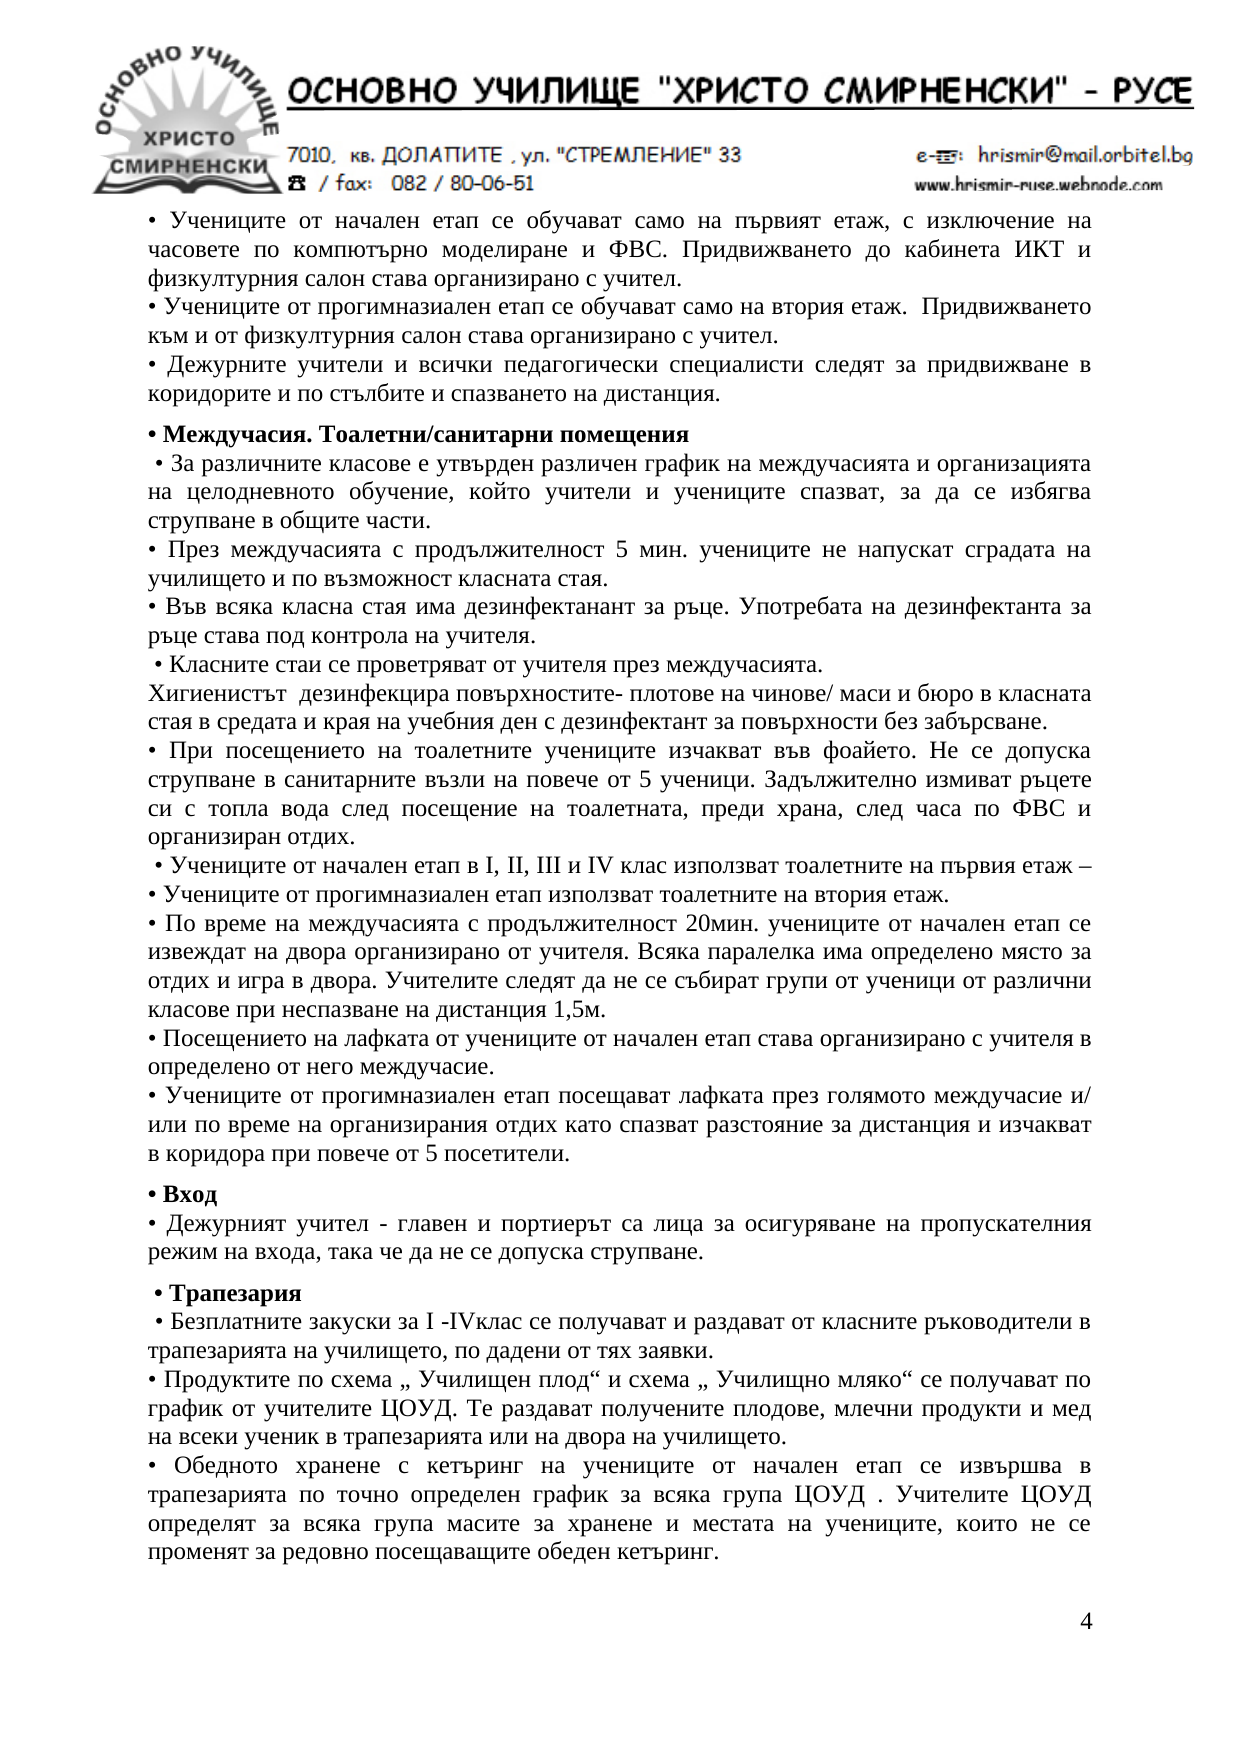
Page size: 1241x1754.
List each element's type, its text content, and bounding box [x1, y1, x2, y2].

text • Във всяка класна стая има дезинфектанант за ръце. Употребата на дезинфектанта за ръце става под контрола на учителя. [148, 591, 1093, 649]
text • Учениците от прогимназиален етап посещават лафката през голямото междучасие и/ или по време на организирания отдих като спазват разстояние за дистанция и изчакват в коридора при повече от 5 посетители. [148, 1080, 1093, 1166]
text • Трапезария [148, 1278, 1093, 1306]
text • За различните класове е утвърден различен график на междучасията и организацията на целодневното обучение, който учители и учениците спазват, за да се избягва струпване в общите части. [148, 448, 1093, 534]
text • През междучасията с продължителност 5 мин. учениците не напускат сградата на училището и по възможност класната стая. [148, 534, 1093, 591]
text • Дежурните учители и всички педагогически специалисти следят за придвижване в коридорите и по стълбите и спазването на дистанция. [148, 349, 1093, 406]
text • При посещението на тоалетните учениците изчакват във фоайето. Не се допуска струпване в санитарните възли на повече от 5 ученици. Задължително измиват ръцете си с топла вода след посещение на тоалетната, преди храна, след часа по ФВС и организиран отдих. [148, 735, 1093, 850]
text • Учениците от начален етап се обучават само на първият етаж, с изключение на часовете по компютърно моделиране и ФВС. Придвижването до кабинета ИКТ и физкултурния салон става организирано с учител. [148, 191, 1093, 291]
text • Вход [148, 1179, 1093, 1208]
text • Безплатните закуски за I -IVклас се получават и раздават от класните ръководители в трапезарията на училището, по дадени от тях заявки. [148, 1306, 1093, 1364]
text • Посещението на лафката от учениците от начален етап става организирано с учителя в определено от него междучасие. [148, 1023, 1093, 1080]
text • Класните стаи се проветряват от учителя през междучасията. [148, 649, 1093, 678]
text [281, 166, 1093, 172]
text Хигиенистът дезинфекцира повърхностите- плотове на чинове/ маси и бюро в класната стая в средата и края на учебния ден с дезинфектант за повърхности без забърсване. [148, 678, 1093, 735]
text • Продуктите по схема „ Училищен плод“ и схема „ Училищно мляко“ се получават по график от учителите ЦОУД. Те раздават получените плодове, млечни продукти и мед на всеки ученик в трапезарията или на двора на училището. [148, 1364, 1093, 1450]
text • Учениците от начален етап в I, II, III и IV клас използват тоалетните на първия етаж –• Учениците от прогимназиален етап използват тоалетните на втория етаж. [148, 850, 1093, 908]
text • По време на междучасията с продължителност 20мин. учениците от начален етап се извеждат на двора организирано от учителя. Всяка паралелка има определено място за отдих и игра в двора. Учителите следят да не се събират групи от ученици от различни класове при неспазване на дистанция 1,5м. [148, 908, 1093, 1023]
text • Дежурният учител - главен и портиерът са лица за осигуряване на пропускателния режим на входа, така че да не се допуска струпване. [148, 1208, 1093, 1265]
text • Междучасия. Тоалетни/санитарни помещения [148, 419, 1093, 448]
text • Учениците от прогимназиален етап се обучават само на втория етаж. Придвижването към и от физкултурния салон става организирано с учител. [148, 291, 1093, 349]
text • Обедното хранене с кетъринг на учениците от начален етап се извършва в трапезарията по точно определен график за всяка група ЦОУД . Учителите ЦОУД определят за всяка група масите за хранене и местата на учениците, които не се променят за редовно посещаващите обеден кетъринг. [148, 1450, 1093, 1565]
